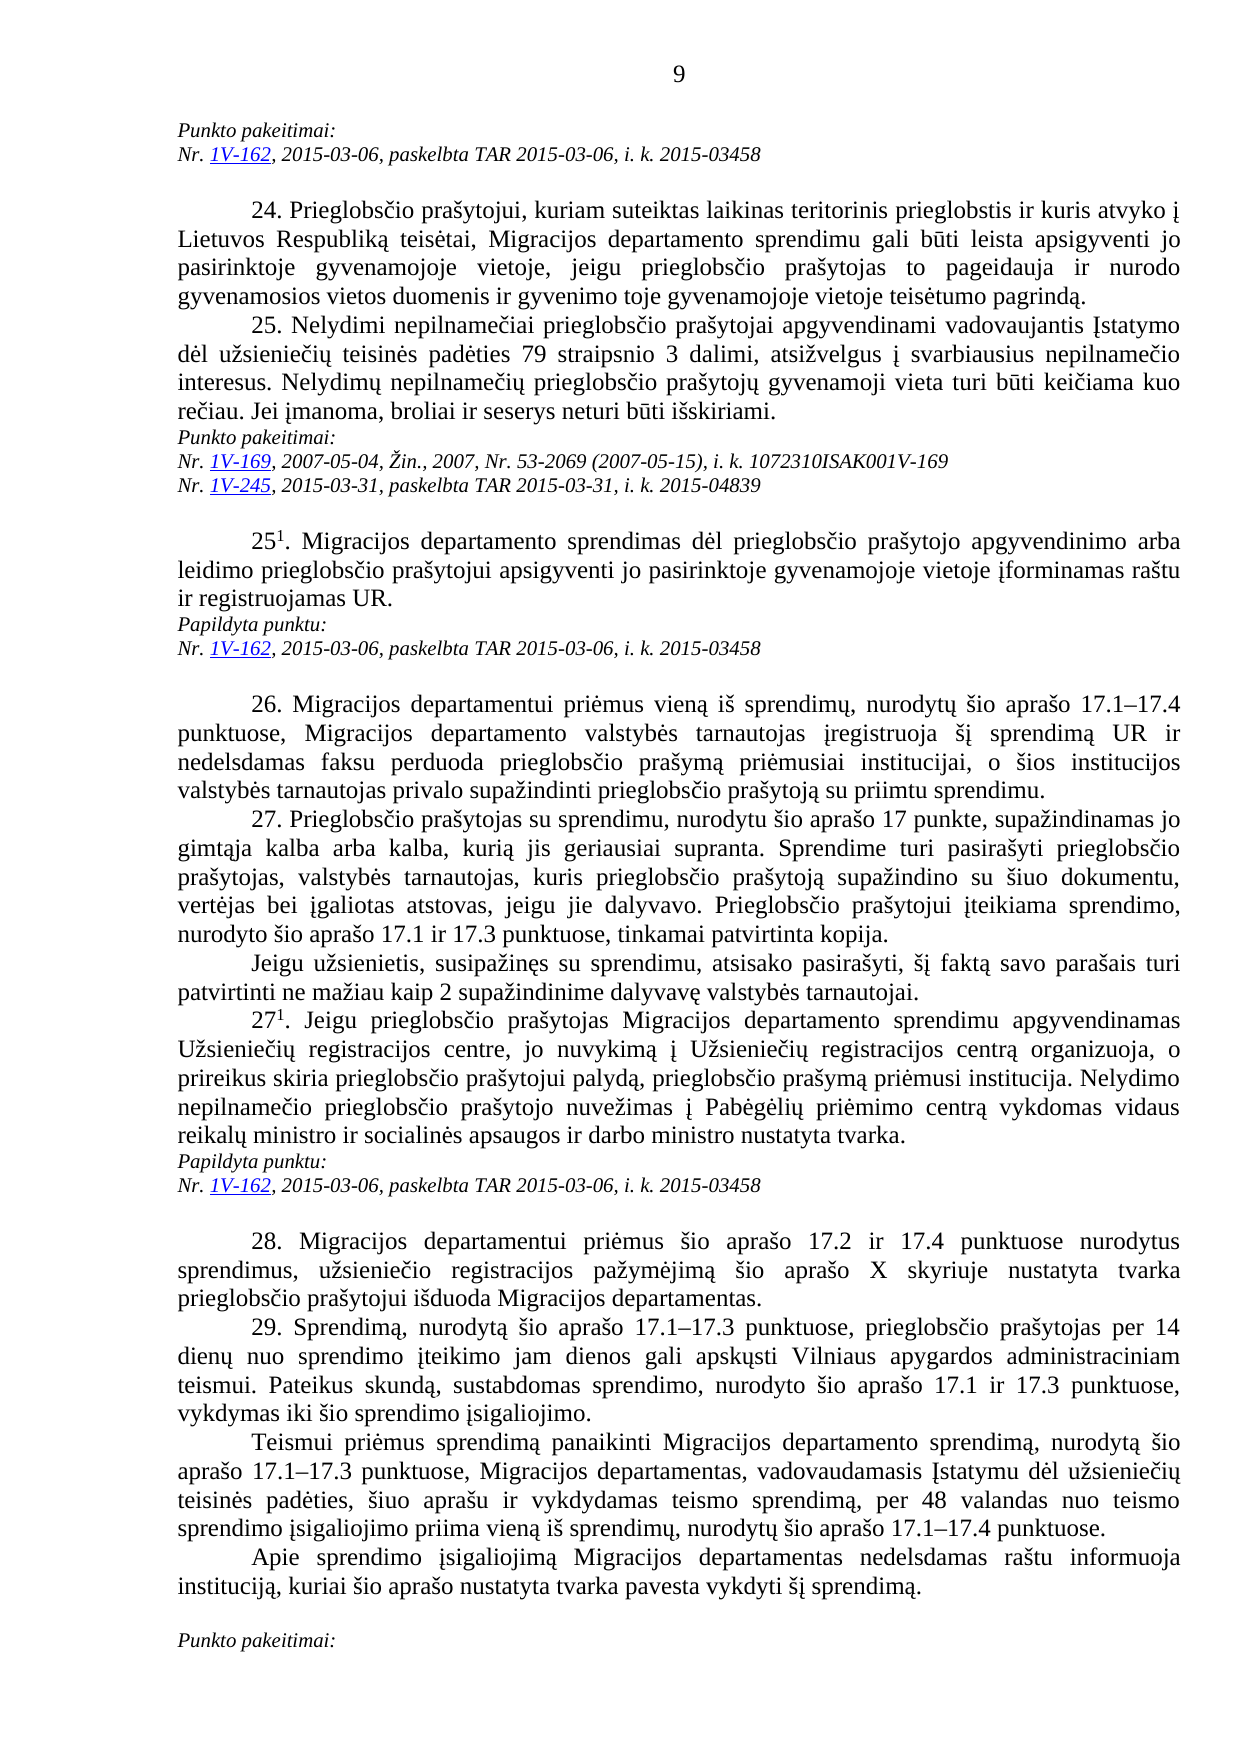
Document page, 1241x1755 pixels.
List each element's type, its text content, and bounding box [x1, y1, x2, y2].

text Punkto pakeitimai: [177, 118, 1181, 142]
text 26. Migracijos departamentui priėmus vieną iš sprendimų, nurodytų šio aprašo 17.1–17.4 punktuose, Migracijos departamento valstybės tarnautojas įregistruoja šį sprendimą UR ir nedelsdamas faksu perduoda prieglobsčio prašymą priėmusiai institucijai, o šios institucijos valstybės tarnautojas privalo supažindinti prieglobsčio prašytoją su priimtu sprendimu. [177, 689, 1181, 804]
text 251. Migracijos departamento sprendimas dėl prieglobsčio prašytojo apgyvendinimo arba leidimo prieglobsčio prašytojui apsigyventi jo pasirinktoje gyvenamojoje vietoje įforminamas raštu ir registruojamas UR. [177, 526, 1181, 612]
text Jeigu užsienietis, susipažinęs su sprendimu, atsisako pasirašyti, šį faktą savo parašais turi patvirtinti ne mažiau kaip 2 supažindinime dalyvavę valstybės tarnautojai. [177, 948, 1181, 1005]
text 27. Prieglobsčio prašytojas su sprendimu, nurodytu šio aprašo 17 punkte, supažindinamas jo gimtąja kalba arba kalba, kurią jis geriausiai supranta. Sprendime turi pasirašyti prieglobsčio prašytojas, valstybės tarnautojas, kuris prieglobsčio prašytoją supažindino su šiuo dokumentu, vertėjas bei įgaliotas atstovas, jeigu jie dalyvavo. Prieglobsčio prašytojui įteikiama sprendimo, nurodyto šio aprašo 17.1 ir 17.3 punktuose, tinkamai patvirtinta kopija. [177, 804, 1181, 948]
text Punkto pakeitimai: [177, 425, 1181, 449]
text Nr. 1V-162, 2015-03-06, paskelbta TAR 2015-03-06, i. k. 2015-03458 [177, 1173, 1181, 1197]
text 25. Nelydimi nepilnamečiai prieglobsčio prašytojai apgyvendinami vadovaujantis Įstatymo dėl užsieniečių teisinės padėties 79 straipsnio 3 dalimi, atsižvelgus į svarbiausius nepilnamečio interesus. Nelydimų nepilnamečių prieglobsčio prašytojų gyvenamoji vieta turi būti keičiama kuo rečiau. Jei įmanoma, broliai ir seserys neturi būti išskiriami. [177, 310, 1181, 425]
text Nr. 1V-245, 2015-03-31, paskelbta TAR 2015-03-31, i. k. 2015-04839 [177, 473, 1181, 497]
text Papildyta punktu: [177, 1149, 1181, 1173]
text Apie sprendimo įsigaliojimą Migracijos departamentas nedelsdamas raštu informuoja instituciją, kuriai šio aprašo nustatyta tvarka pavesta vykdyti šį sprendimą. [177, 1542, 1181, 1600]
text Papildyta punktu: [177, 612, 1181, 636]
text Punkto pakeitimai: [177, 1628, 1181, 1652]
text Nr. 1V-162, 2015-03-06, paskelbta TAR 2015-03-06, i. k. 2015-03458 [177, 142, 1181, 166]
text Teismui priėmus sprendimą panaikinti Migracijos departamento sprendimą, nurodytą šio aprašo 17.1–17.3 punktuose, Migracijos departamentas, vadovaudamasis Įstatymu dėl užsieniečių teisinės padėties, šiuo aprašu ir vykdydamas teismo sprendimą, per 48 valandas nuo teismo sprendimo įsigaliojimo priima vieną iš sprendimų, nurodytų šio aprašo 17.1–17.4 punktuose. [177, 1427, 1181, 1542]
text 24. Prieglobsčio prašytojui, kuriam suteiktas laikinas teritorinis prieglobstis ir kuris atvyko į Lietuvos Respubliką teisėtai, Migracijos departamento sprendimu gali būti leista apsigyventi jo pasirinktoje gyvenamojoje vietoje, jeigu prieglobsčio prašytojas to pageidauja ir nurodo gyvenamosios vietos duomenis ir gyvenimo toje gyvenamojoje vietoje teisėtumo pagrindą. [177, 195, 1181, 310]
text Nr. 1V-162, 2015-03-06, paskelbta TAR 2015-03-06, i. k. 2015-03458 [177, 636, 1181, 660]
text Nr. 1V-169, 2007-05-04, Žin., 2007, Nr. 53-2069 (2007-05-15), i. k. 1072310ISAK001V-169 [177, 449, 1181, 473]
text 271. Jeigu prieglobsčio prašytojas Migracijos departamento sprendimu apgyvendinamas Užsieniečių registracijos centre, jo nuvykimą į Užsieniečių registracijos centrą organizuoja, o prireikus skiria prieglobsčio prašytojui palydą, prieglobsčio prašymą priėmusi institucija. Nelydimo nepilnamečio prieglobsčio prašytojo nuvežimas į Pabėgėlių priėmimo centrą vykdomas vidaus reikalų ministro ir socialinės apsaugos ir darbo ministro nustatyta tvarka. [177, 1005, 1181, 1149]
text 28. Migracijos departamentui priėmus šio aprašo 17.2 ir 17.4 punktuose nurodytus sprendimus, užsieniečio registracijos pažymėjimą šio aprašo X skyriuje nustatyta tvarka prieglobsčio prašytojui išduoda Migracijos departamentas. [177, 1226, 1181, 1312]
text 29. Sprendimą, nurodytą šio aprašo 17.1–17.3 punktuose, prieglobsčio prašytojas per 14 dienų nuo sprendimo įteikimo jam dienos gali apskųsti Vilniaus apygardos administraciniam teismui. Pateikus skundą, sustabdomas sprendimo, nurodyto šio aprašo 17.1 ir 17.3 punktuose, vykdymas iki šio sprendimo įsigaliojimo. [177, 1312, 1181, 1427]
